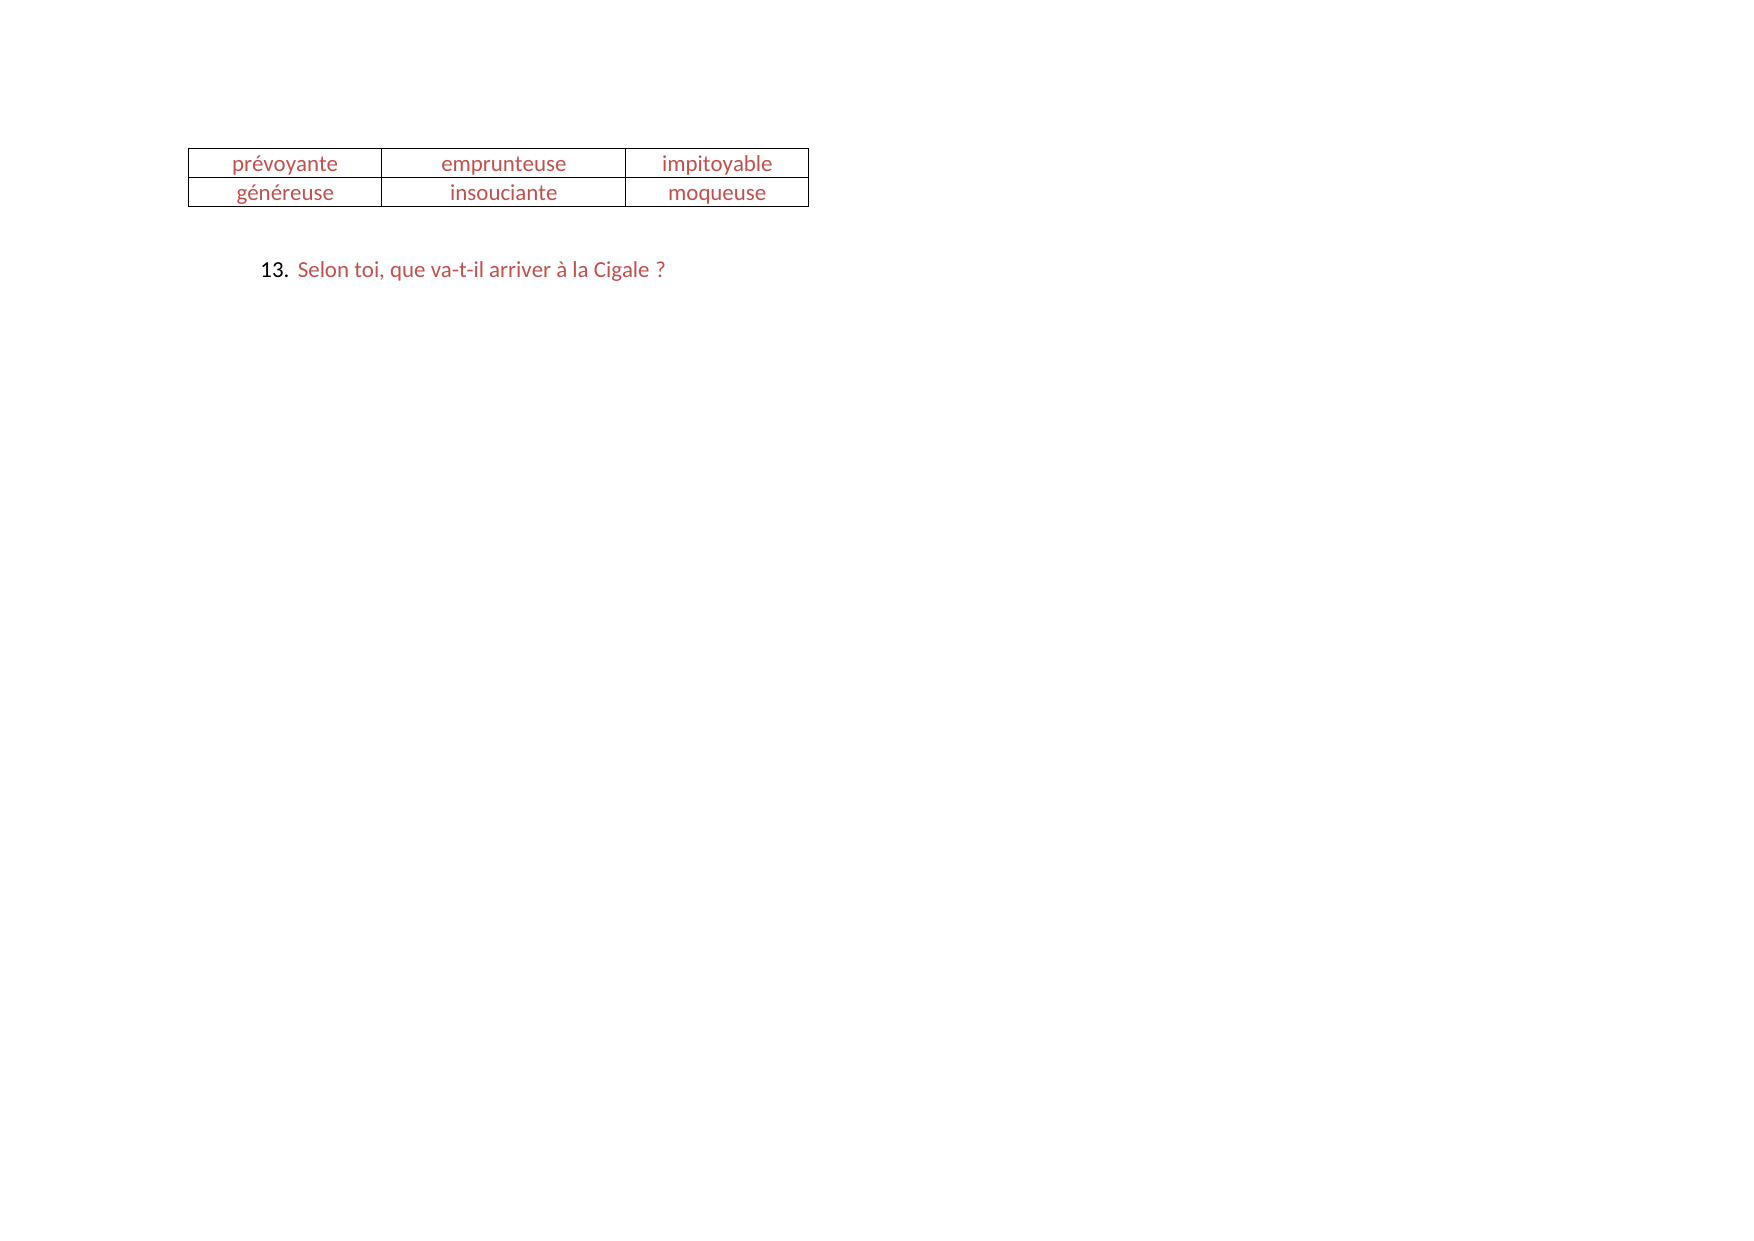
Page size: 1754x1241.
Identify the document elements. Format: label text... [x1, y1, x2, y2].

list Selon toi, que va-t-il arriver à la Cigale ? [260, 256, 839, 284]
table_header impitoyable [626, 149, 808, 177]
table_cell généreuse [189, 178, 381, 206]
table_header emprunteuse [382, 149, 625, 177]
table_cell insouciante [382, 178, 625, 206]
table_header prévoyante [189, 149, 381, 177]
table_cell moqueuse [626, 178, 808, 206]
